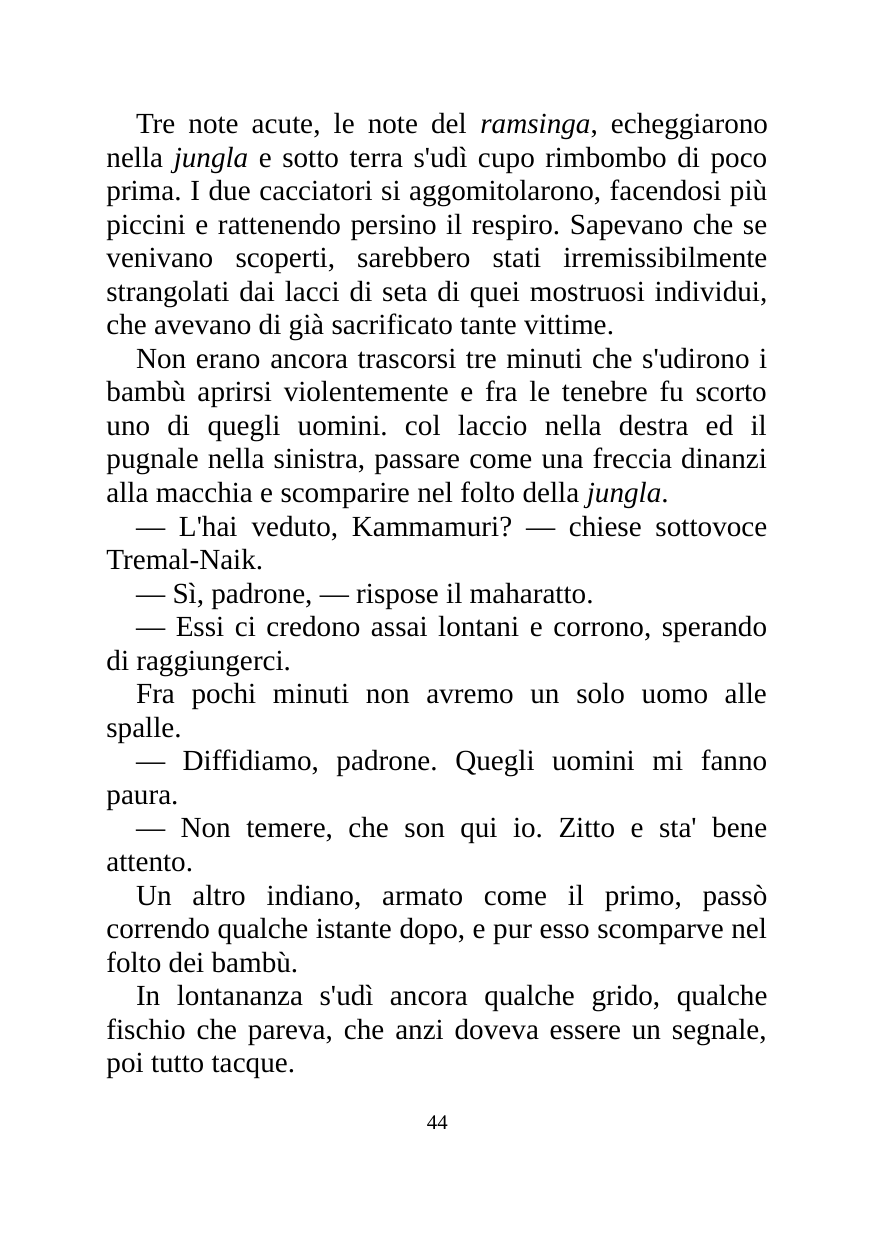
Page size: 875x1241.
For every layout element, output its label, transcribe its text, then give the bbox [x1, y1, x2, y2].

text Fra pochi minuti non avremo un solo uomo alle spalle. [106, 676, 768, 743]
text Tre note acute, le note del ramsinga, echeggiarono nella jungla e sotto terra s'udì cupo rimbombo di poco prima. I due cacciatori si aggomitolarono, facendosi più piccini e rattenendo persino il respiro. Sapevano che se venivano scoperti, sarebbero stati irremissibilmente strangolati dai lacci di seta di quei mostruosi individui, che avevano di già sacrificato tante vittime. [106, 106, 768, 341]
text — Sì, padrone, — rispose il maharatto. [106, 576, 768, 609]
text Un altro indiano, armato come il primo, passò correndo qualche istante dopo, e pur esso scomparve nel folto dei bambù. [106, 878, 768, 978]
text Non erano ancora trascorsi tre minuti che s'udirono i bambù aprirsi violentemente e fra le tenebre fu scorto uno di quegli uomini. col laccio nella destra ed il pugnale nella sinistra, passare come una freccia dinanzi alla macchia e scomparire nel folto della jungla. [106, 341, 768, 509]
text — L'hai veduto, Kammamuri? — chiese sottovoce Tremal-Naik. [106, 509, 768, 576]
text — Essi ci credono assai lontani e corrono, sperando di raggiungerci. [106, 609, 768, 676]
text — Diffidiamo, padrone. Quegli uomini mi fanno paura. [106, 743, 768, 811]
text — Non temere, che son qui io. Zitto e sta' bene attento. [106, 811, 768, 878]
text In lontananza s'udì ancora qualche grido, qualche fischio che pareva, che anzi doveva essere un segnale, poi tutto tacque. [106, 978, 768, 1079]
